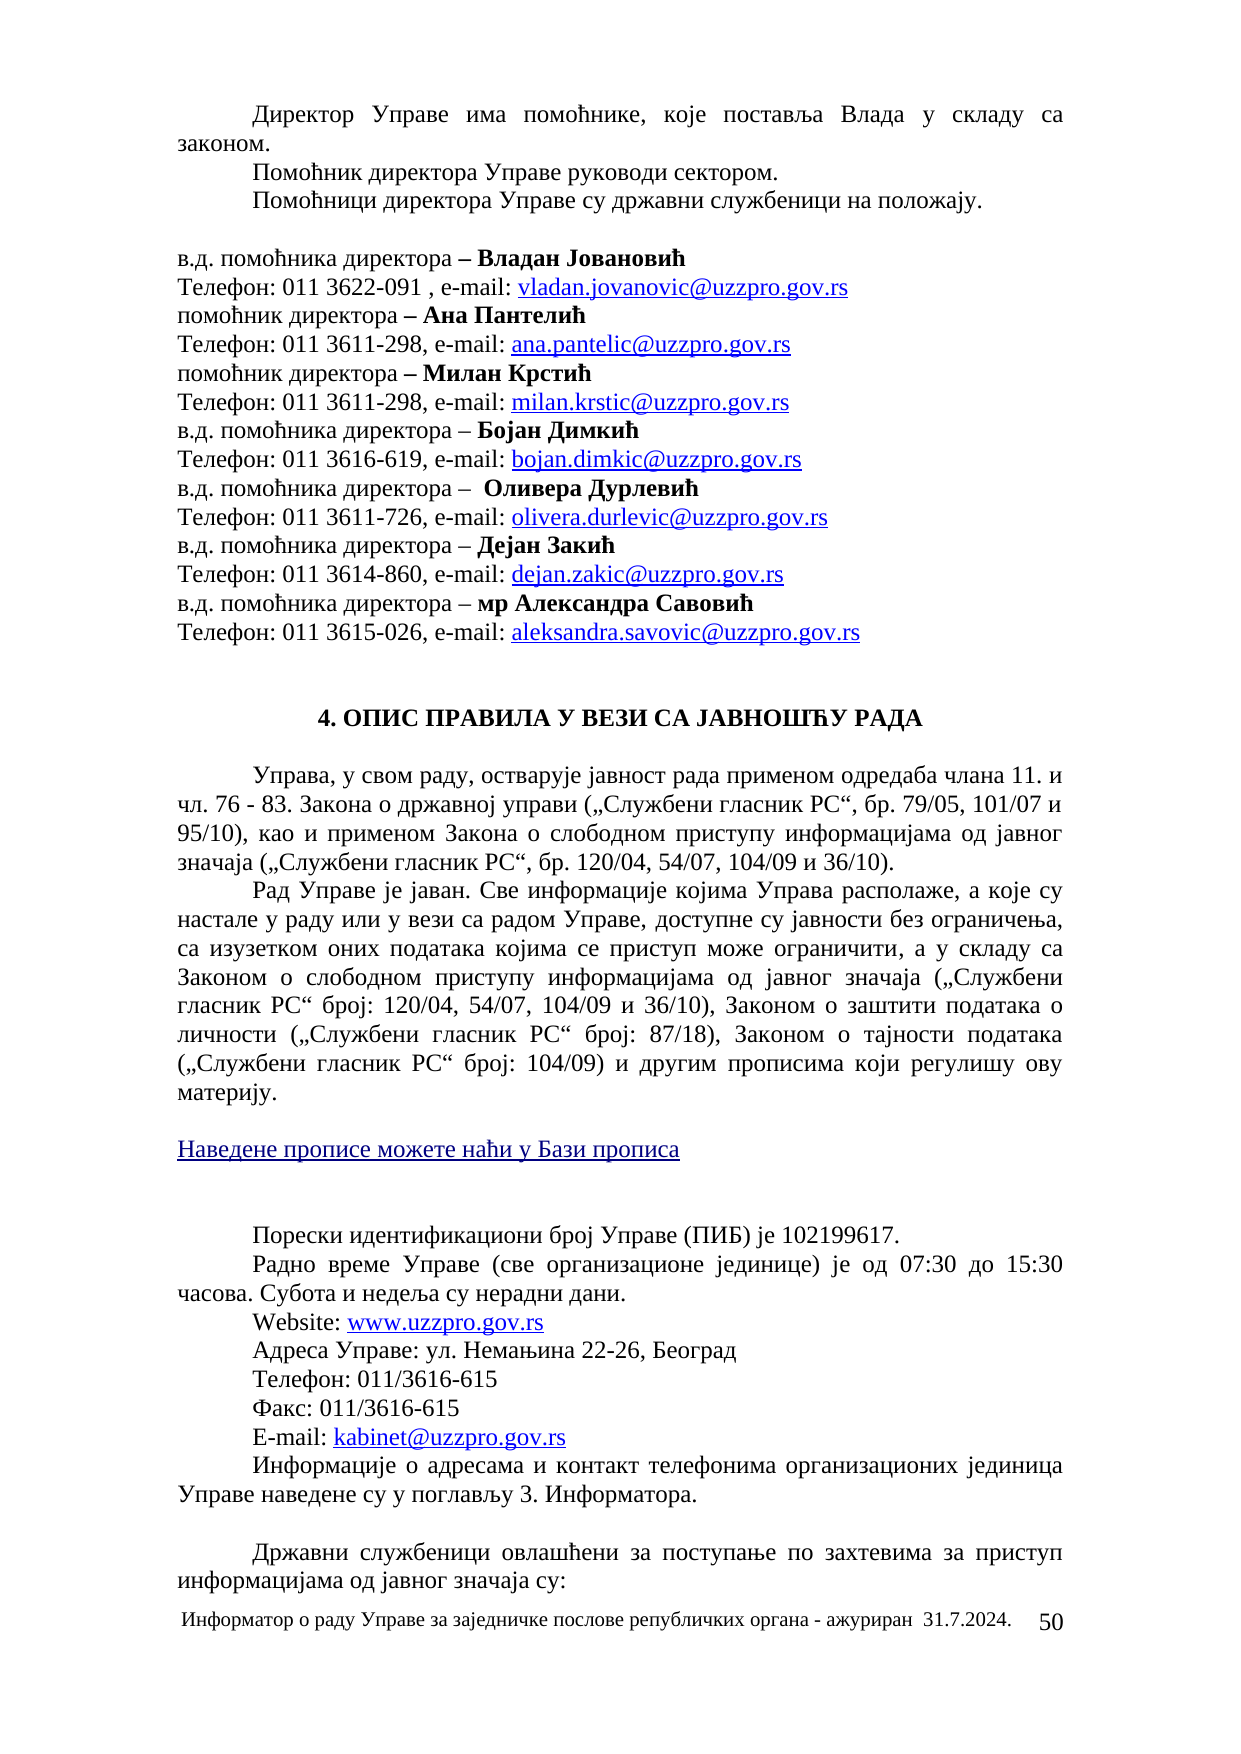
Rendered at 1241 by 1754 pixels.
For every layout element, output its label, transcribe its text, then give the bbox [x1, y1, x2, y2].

text Управа, у свом раду, остварује јавност рада применом одредаба члана 11. и чл. 76 - 83. Закона о државној управи („Службени гласник РС“, бр. 79/05, 101/07 и 95/10), као и применом Закона о слободном приступу информацијама од јавног значаја („Службени гласник РС“, бр. 120/04, 54/07, 104/09 и 36/10). [177, 761, 1063, 876]
text Факс: 011/3616-615 [177, 1393, 1063, 1422]
text Рад Управе је јаван. Све информације којима Управа располаже, а које су настале у раду или у вези са радом Управе, доступне су јавности без ограничења, са изузетком оних података којима се приступ може ограничити, а у складу са Законом о слободном приступу информацијама од јавног значаја („Службени гласник РС“ број: 120/04, 54/07, 104/09 и 36/10), Законом о заштити података о личности („Службени гласник РС“ број: 87/18), Законом о тајности података („Службени гласник РС“ број: 104/09) и другим прописима који регулишу ову материју. [177, 876, 1063, 1106]
text Телефон: 011 3611-726, e-mail: olivera.durlevic@uzzpro.gov.rs [177, 502, 1063, 531]
text в.д. помоћника директора – Дејан Закић [177, 531, 1063, 559]
text Наведене прописе можете наћи у Бази прописа [177, 1134, 1063, 1163]
text Телефон: 011 3615-026, e-mail: aleksandra.savovic@uzzpro.gov.rs [177, 617, 1063, 646]
text 4. ОПИС ПРАВИЛА У ВЕЗИ СА ЈАВНОШЋУ РАДА [177, 703, 1063, 732]
text Телефон: 011 3614-860, e-mail: dejan.zakic@uzzpro.gov.rs [177, 559, 1063, 588]
text помоћник директора – Милан Крстић [177, 358, 1063, 387]
text Телефон: 011 3616-619, e-mail: bojan.dimkic@uzzpro.gov.rs [177, 444, 1063, 473]
text Телефон: 011 3611-298, e-mail: ana.pantelic@uzzpro.gov.rs [177, 329, 1063, 358]
text Website: www.uzzpro.gov.rs [177, 1307, 1063, 1336]
text Телефон: 011 3622-091 , e-mail: vladan.jovanovic@uzzpro.gov.rs [177, 272, 1063, 301]
text Директор Управе има помоћнике, које поставља Влада у складу са законом. [177, 99, 1063, 157]
text Телефон: 011/3616-615 [177, 1364, 1063, 1393]
text Телефон: 011 3611-298, e-mail: milan.krstic@uzzpro.gov.rs [177, 387, 1063, 416]
text Помоћник директора Управе руководи сектором. [177, 157, 1063, 186]
text Радно време Управе (све организационе јединице) је од 07:30 до 15:30 часова. Субота и недеља су нерадни дани. [177, 1249, 1063, 1307]
text Адреса Управе: ул. Немањина 22-26, Београд [177, 1336, 1063, 1364]
text в.д. помоћника директора – Владан Јовановић [177, 243, 1063, 272]
text помоћник директора – Ана Пантелић [177, 301, 1063, 329]
text Е-mail: kabinet@uzzpro.gov.rs [177, 1422, 1063, 1451]
text в.д. помоћника директора – Оливера Дурлевић [177, 473, 1063, 502]
text Порески идентификациони број Управе (ПИБ) је 102199617. [177, 1221, 1063, 1249]
text Информације о адресама и контакт телефонима организационих јединица Управе наведене су у поглављу 3. Информатора. [177, 1451, 1063, 1508]
text Државни службеници овлашћени за поступање по захтевима за приступ информацијама од јавног значаја су: [177, 1537, 1063, 1594]
text в.д. помоћника директора – Бојан Димкић [177, 416, 1063, 444]
text в.д. помоћника директора – мр Александра Савовић [177, 588, 1063, 617]
text Помоћници директора Управе су државни службеници на положају. [177, 186, 1063, 214]
